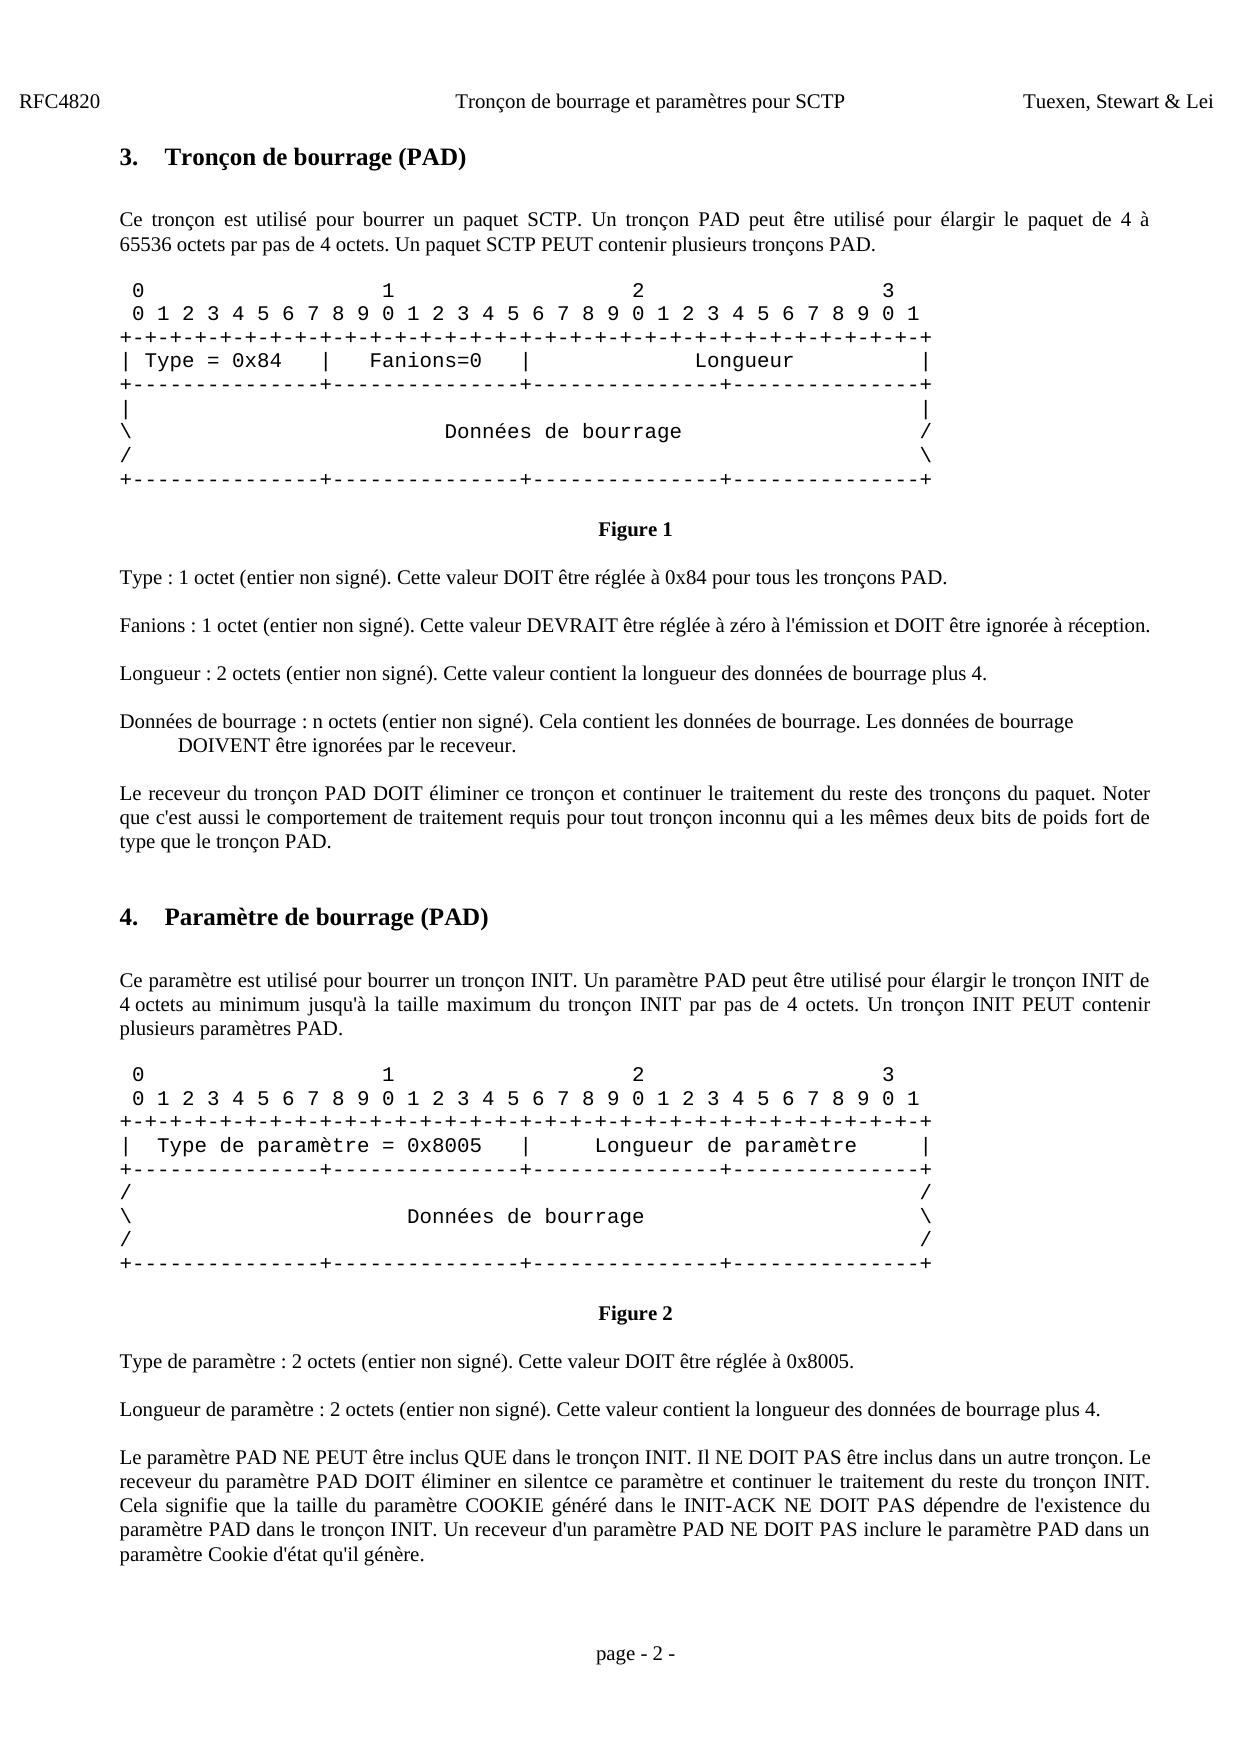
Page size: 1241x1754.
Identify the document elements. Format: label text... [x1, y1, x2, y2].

text Données de bourrage : n octets (entier non signé). Cela contient les données de bourrage. Les données de bourrage DOIVENT être ignorées par le receveur. [119, 709, 1152, 757]
text +---------------+---------------+---------------+---------------+ [119, 1158, 1152, 1182]
text Ce tronçon est utilisé pour bourrer un paquet SCTP. Un tronçon PAD peut être utilisé pour élargir le paquet de 4 à 65536 octets par pas de 4 octets. Un paquet SCTP PEUT contenir plusieurs tronçons PAD. [119, 207, 1152, 256]
text Type de paramètre : 2 octets (entier non signé). Cette valeur DOIT être réglée à 0x8005. [119, 1349, 1152, 1373]
text 0 1 2 3 [119, 279, 1152, 303]
text +---------------+---------------+---------------+---------------+ [119, 1253, 1152, 1277]
subtitle 4. Paramètre de bourrage (PAD) [119, 902, 1152, 931]
text +-+-+-+-+-+-+-+-+-+-+-+-+-+-+-+-+-+-+-+-+-+-+-+-+-+-+-+-+-+-+-+-+ [119, 1111, 1152, 1135]
text | Type = 0x84 | Fanions=0 | Longueur | [119, 351, 1152, 374]
text Ce paramètre est utilisé pour bourrer un tronçon INIT. Un paramètre PAD peut être utilisé pour élargir le tronçon INIT de 4 octets au minimum jusqu'à la taille maximum du tronçon INIT par pas de 4 octets. Un tronçon INIT PEUT contenir plusieurs paramètres PAD. [119, 968, 1152, 1040]
text +---------------+---------------+---------------+---------------+ [119, 469, 1152, 492]
text \ Données de bourrage / [119, 421, 1152, 445]
text Figure 1 [119, 516, 1152, 541]
text 0 1 2 3 4 5 6 7 8 9 0 1 2 3 4 5 6 7 8 9 0 1 2 3 4 5 6 7 8 9 0 1 [119, 303, 1152, 327]
text Figure 2 [119, 1301, 1152, 1325]
text +-+-+-+-+-+-+-+-+-+-+-+-+-+-+-+-+-+-+-+-+-+-+-+-+-+-+-+-+-+-+-+-+ [119, 327, 1152, 351]
text | | [119, 398, 1152, 421]
text / / [119, 1229, 1152, 1253]
text +---------------+---------------+---------------+---------------+ [119, 374, 1152, 398]
text / \ [119, 445, 1152, 469]
text Le paramètre PAD NE PEUT être inclus QUE dans le tronçon INIT. Il NE DOIT PAS être inclus dans un autre tronçon. Le receveur du paramètre PAD DOIT éliminer en silentce ce paramètre et continuer le traitement du reste du tronçon INIT. Cela signifie que la taille du paramètre COOKIE généré dans le INIT-ACK NE DOIT PAS dépendre de l'existence du paramètre PAD dans le tronçon INIT. Un receveur d'un paramètre PAD NE DOIT PAS inclure le paramètre PAD dans un paramètre Cookie d'état qu'il génère. [119, 1445, 1152, 1566]
text | Type de paramètre = 0x8005 | Longueur de paramètre | [119, 1135, 1152, 1158]
text Le receveur du tronçon PAD DOIT éliminer ce tronçon et continuer le traitement du reste des tronçons du paquet. Noter que c'est aussi le comportement de traitement requis pour tout tronçon inconnu qui a les mêmes deux bits de poids fort de type que le tronçon PAD. [119, 781, 1152, 853]
text / / [119, 1182, 1152, 1206]
text 0 1 2 3 [119, 1064, 1152, 1088]
text Longueur : 2 octets (entier non signé). Cette valeur contient la longueur des données de bourrage plus 4. [119, 661, 1152, 685]
text Type : 1 octet (entier non signé). Cette valeur DOIT être réglée à 0x84 pour tous les tronçons PAD. [119, 564, 1152, 589]
text Fanions : 1 octet (entier non signé). Cette valeur DEVRAIT être réglée à zéro à l'émission et DOIT être ignorée à réception. [119, 613, 1152, 637]
text 0 1 2 3 4 5 6 7 8 9 0 1 2 3 4 5 6 7 8 9 0 1 2 3 4 5 6 7 8 9 0 1 [119, 1088, 1152, 1111]
subtitle 3. Tronçon de bourrage (PAD) [119, 142, 1152, 171]
text \ Données de bourrage \ [119, 1206, 1152, 1229]
text Longueur de paramètre : 2 octets (entier non signé). Cette valeur contient la longueur des données de bourrage plus 4. [119, 1397, 1152, 1421]
